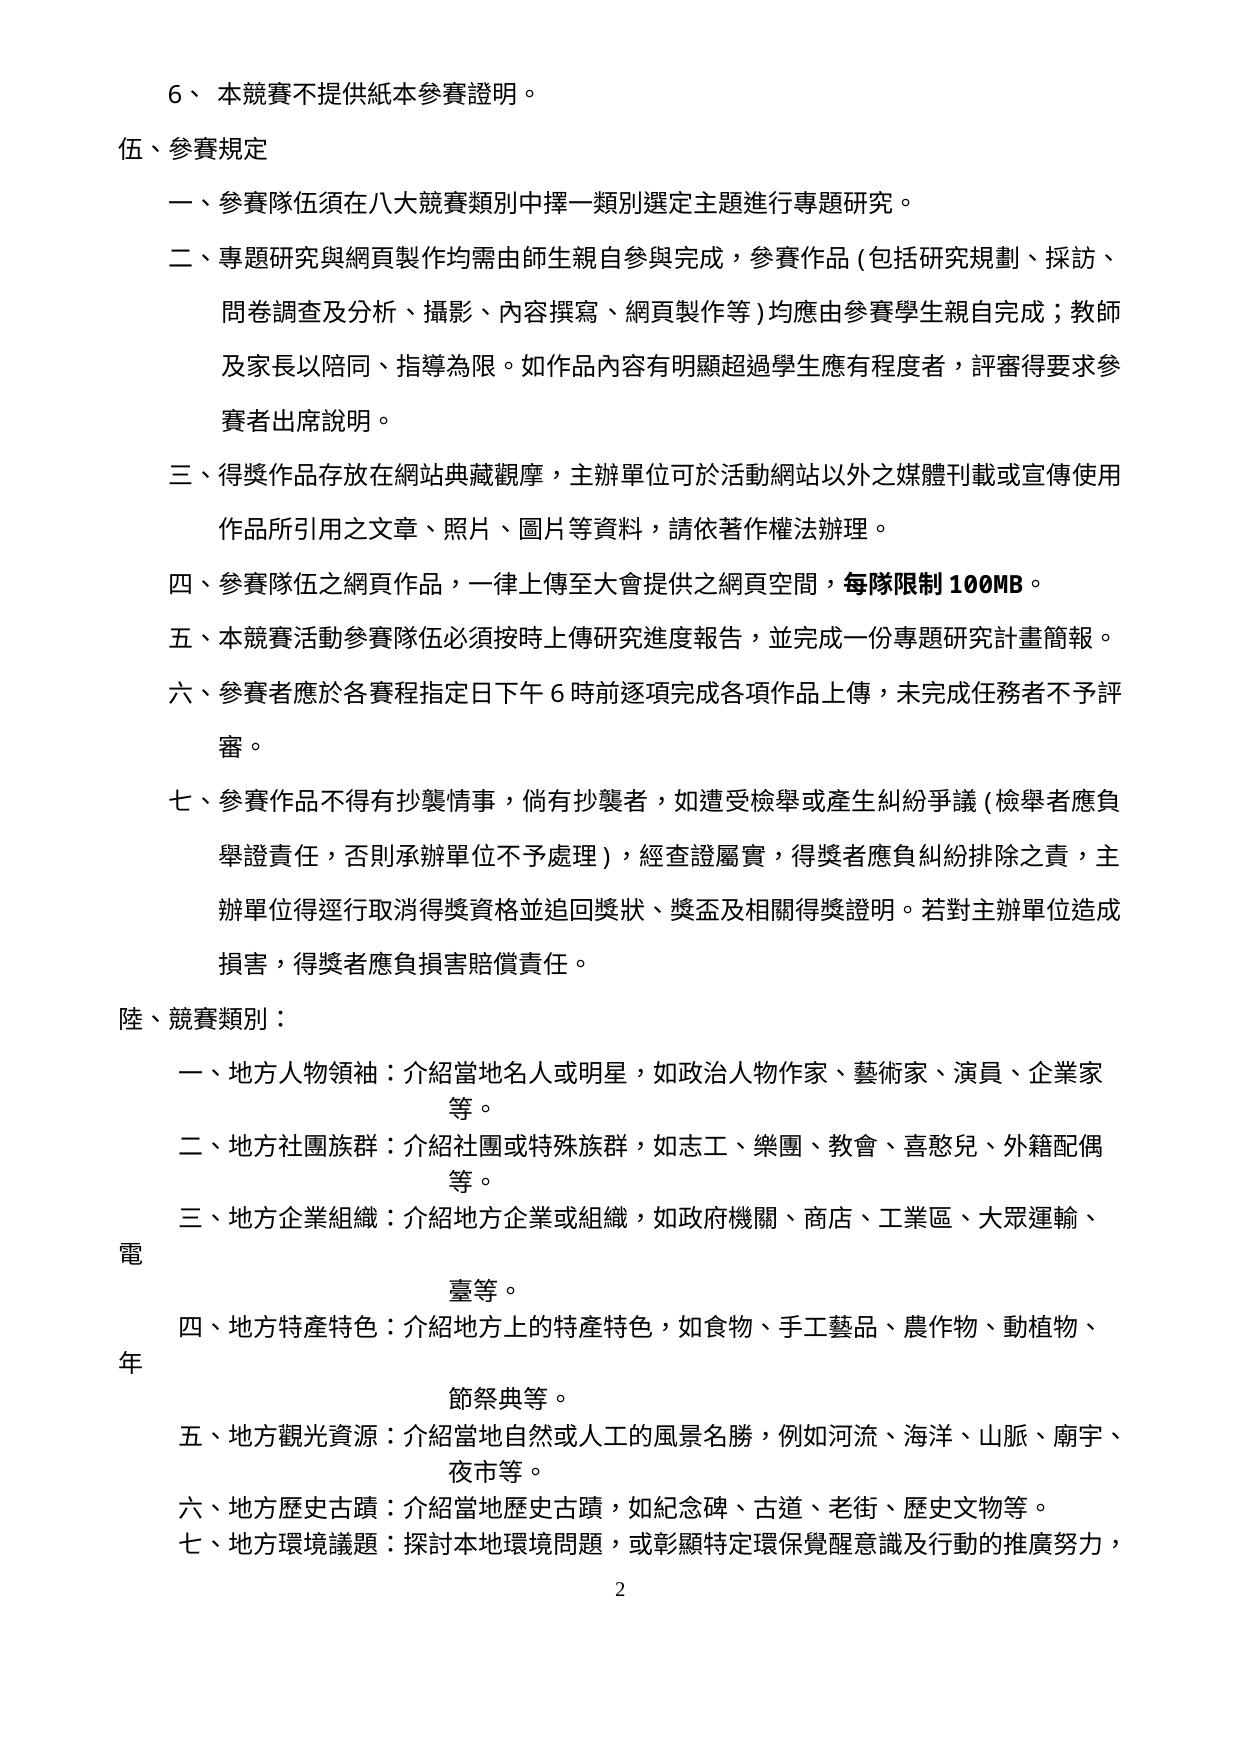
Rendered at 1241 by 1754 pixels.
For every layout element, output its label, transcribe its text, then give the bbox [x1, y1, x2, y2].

list 競賽類別： [118, 999, 1122, 1036]
list 參賽規定 [118, 129, 1122, 166]
text 七、地方環境議題：探討本地環境問題，或彰顯特定環保覺醒意識及行動的推廣努力， [118, 1525, 1122, 1561]
text 節祭典等。 [118, 1380, 1122, 1416]
text 六、地方歷史古蹟：介紹當地歷史古蹟，如紀念碑、古道、老街、歷史文物等。 [118, 1489, 1122, 1525]
text 等。 [118, 1162, 1122, 1199]
text 五、地方觀光資源：介紹當地自然或人工的風景名勝，例如河流、海洋、山脈、廟宇、 [118, 1416, 1122, 1452]
text 六、參賽者應於各賽程指定日下午6時前逐項完成各項作品上傳，未完成任務者不予評審。 [168, 673, 1122, 764]
text 二、專題研究與網頁製作均需由師生親自參與完成，參賽作品(包括研究規劃、採訪、問卷調查及分析、攝影、內容撰寫、網頁製作等)均應由參賽學生親自完成；教師及家長以陪同、指導為限。如作品內容有明顯超過學生應有程度者，評審得要求參賽者出席說明。 [168, 238, 1122, 437]
text 三、得獎作品存放在網站典藏觀摩，主辦單位可於活動網站以外之媒體刊載或宣傳使用。作品所引用之文章、照片、圖片等資料，請依著作權法辦理。 [168, 456, 1122, 546]
text 二、地方社團族群：介紹社團或特殊族群，如志工、樂團、教會、喜憨兒、外籍配偶 [118, 1126, 1122, 1162]
text 四、地方特產特色：介紹地方上的特產特色，如食物、手工藝品、農作物、動植物、年 [118, 1307, 1122, 1380]
text 一、地方人物領袖：介紹當地名人或明星，如政治人物作家、藝術家、演員、企業家 [118, 1054, 1122, 1090]
text 臺等。 [118, 1271, 1122, 1307]
text 五、本競賽活動參賽隊伍必須按時上傳研究進度報告，並完成一份專題研究計畫簡報。 [168, 619, 1122, 655]
text 等。 [118, 1090, 1122, 1126]
text 一、參賽隊伍須在八大競賽類別中擇一類別選定主題進行專題研究。 [168, 184, 1122, 220]
text 七、參賽作品不得有抄襲情事，倘有抄襲者，如遭受檢舉或產生糾紛爭議(檢舉者應負舉證責任，否則承辦單位不予處理)，經查證屬實，得獎者應負糾紛排除之責，主辦單位得逕行取消得獎資格並追回獎狀、獎盃及相關得獎證明。若對主辦單位造成損害，得獎者應負損害賠償責任。 [168, 782, 1122, 981]
text 夜市等。 [118, 1452, 1122, 1489]
text 四、參賽隊伍之網頁作品，一律上傳至大會提供之網頁空間，每隊限制100MB。 [168, 564, 1122, 601]
text 三、地方企業組織：介紹地方企業或組織，如政府機關、商店、工業區、大眾運輸、電 [118, 1199, 1122, 1271]
list 本競賽不提供紙本參賽證明。 [167, 75, 1122, 111]
